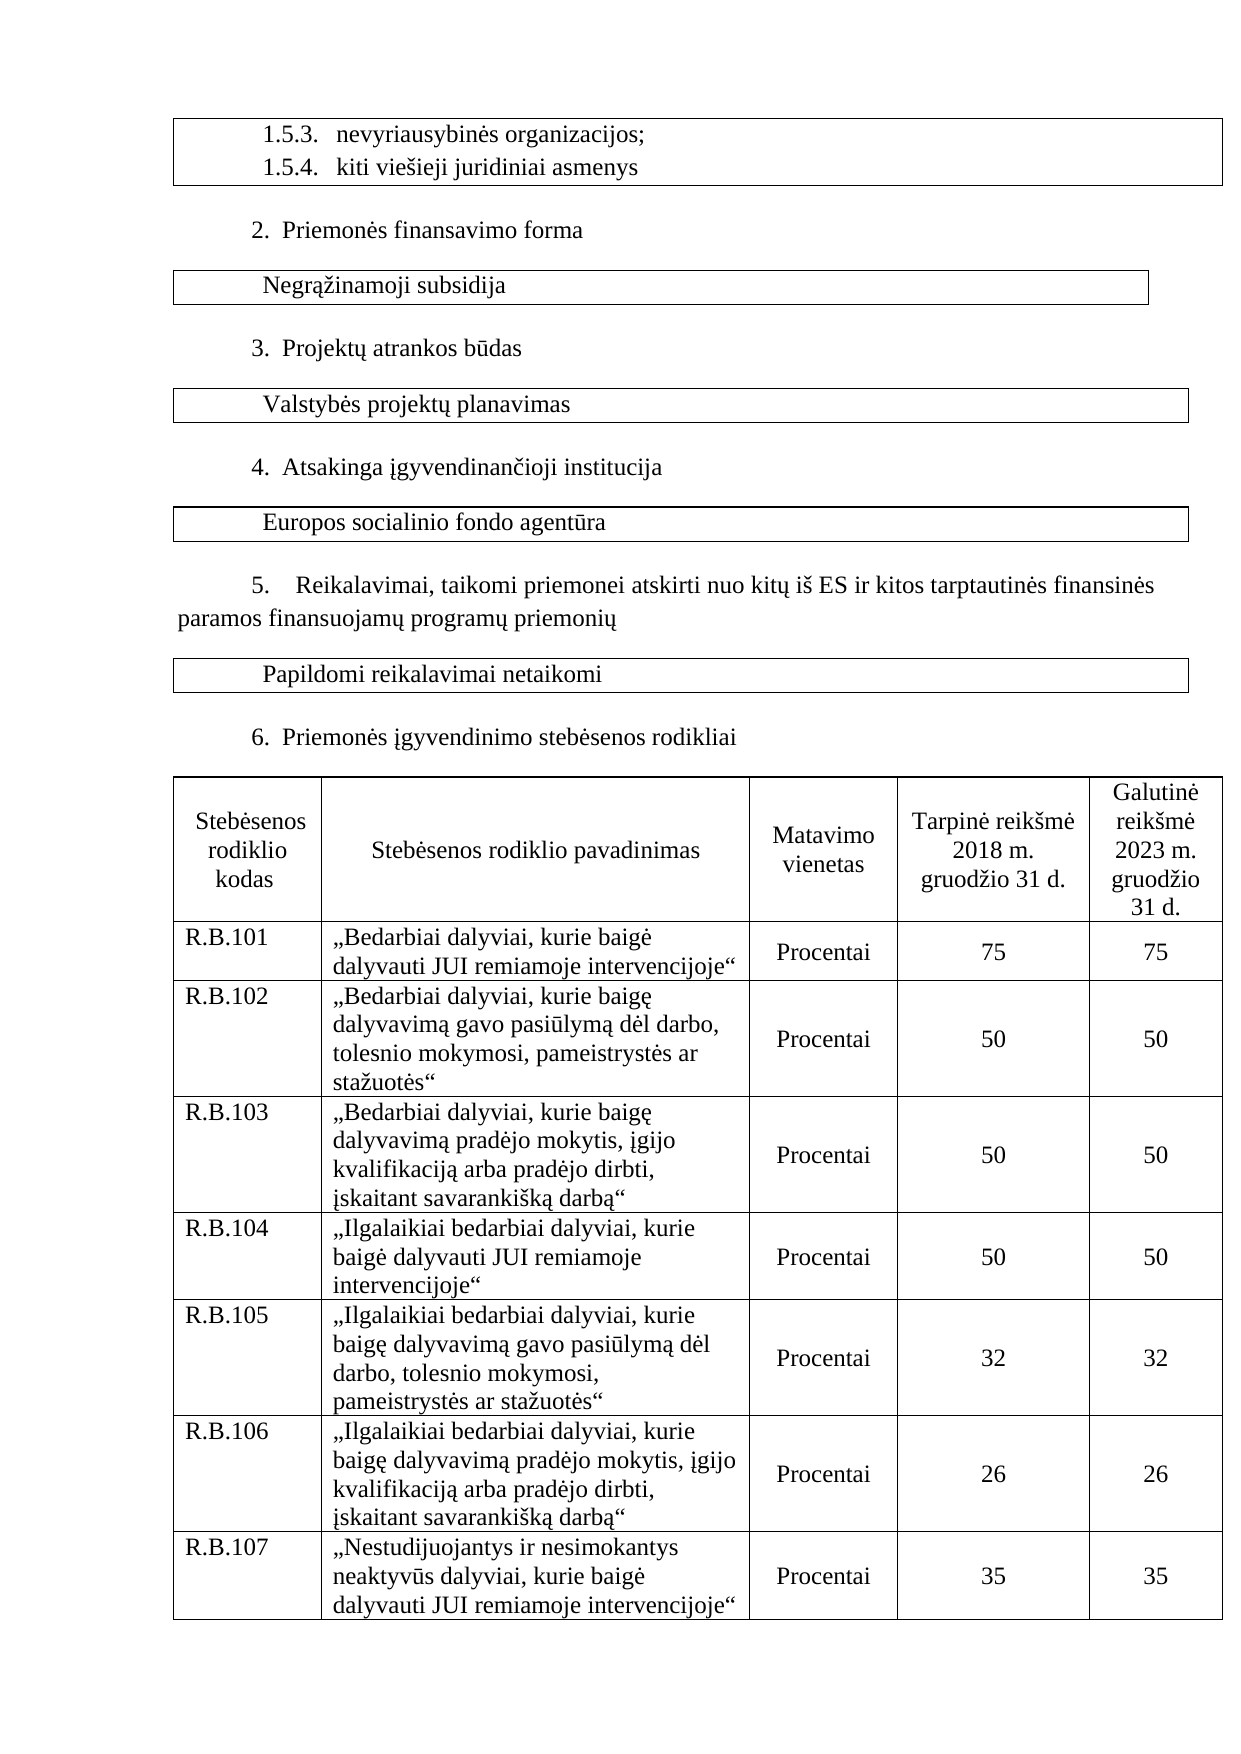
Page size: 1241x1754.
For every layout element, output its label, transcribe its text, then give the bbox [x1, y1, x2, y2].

table_cell R.B.105 [174, 1300, 321, 1415]
table_cell 50 [898, 1213, 1089, 1299]
table_cell 35 [1090, 1532, 1222, 1618]
table_cell „Ilgalaikiai bedarbiai dalyviai, kurie baigę dalyvavimą gavo pasiūlymą dėl darbo, tolesnio mokymosi, pameistrystės ar stažuotės“ [322, 1300, 749, 1415]
table_cell R.B.107 [174, 1532, 321, 1618]
table_cell Procentai [750, 981, 897, 1096]
table_cell 50 [898, 1097, 1089, 1212]
text 2. Priemonės finansavimo forma [251, 215, 1166, 244]
table_cell Procentai [750, 1300, 897, 1415]
table_cell Procentai [750, 1213, 897, 1299]
table_cell „Bedarbiai dalyviai, kurie baigė dalyvauti JUI remiamoje intervencijoje“ [322, 922, 749, 980]
table_cell R.B.103 [174, 1097, 321, 1212]
table_header Matavimo vienetas [750, 778, 897, 921]
table_cell „Bedarbiai dalyviai, kurie baigę dalyvavimą gavo pasiūlymą dėl darbo, tolesnio mokymosi, pameistrystės ar stažuotės“ [322, 981, 749, 1096]
table_cell R.B.102 [174, 981, 321, 1096]
table_cell R.B.106 [174, 1416, 321, 1531]
table_header Galutinė reikšmė 2023 m. gruodžio 31 d. [1090, 778, 1222, 921]
table_header Tarpinė reikšmė 2018 m. gruodžio 31 d. [898, 778, 1089, 921]
table_cell 32 [898, 1300, 1089, 1415]
table_header 1.5.3. nevyriausybinės organizacijos; 1.5.4. kiti viešieji juridiniai asmenys [174, 119, 1222, 185]
table_header Negrąžinamoji subsidija [174, 271, 1148, 304]
text 4. Atsakinga įgyvendinančioji institucija [251, 452, 1166, 481]
table_cell 75 [1090, 922, 1222, 980]
table_cell 75 [898, 922, 1089, 980]
table_cell Procentai [750, 1532, 897, 1618]
table_cell 50 [1090, 981, 1222, 1096]
table_header Europos socialinio fondo agentūra [174, 508, 1188, 541]
table_header Stebėsenos rodiklio pavadinimas [322, 778, 749, 921]
table_cell 35 [898, 1532, 1089, 1618]
table_header Papildomi reikalavimai netaikomi [174, 659, 1188, 692]
table_header Stebėsenos rodiklio kodas [174, 778, 321, 921]
table_cell 50 [1090, 1097, 1222, 1212]
table_cell „Nestudijuojantys ir nesimokantys neaktyvūs dalyviai, kurie baigė dalyvauti JUI remiamoje intervencijoje“ [322, 1532, 749, 1618]
text 3. Projektų atrankos būdas [251, 333, 1166, 362]
table_cell Procentai [750, 922, 897, 980]
text 6. Priemonės įgyvendinimo stebėsenos rodikliai [251, 722, 1166, 751]
table_cell 26 [1090, 1416, 1222, 1531]
table_cell „Ilgalaikiai bedarbiai dalyviai, kurie baigė dalyvauti JUI remiamoje intervencijoje“ [322, 1213, 749, 1299]
table_cell 50 [1090, 1213, 1222, 1299]
table_cell 50 [898, 981, 1089, 1096]
table_header Valstybės projektų planavimas [174, 389, 1188, 422]
table_cell „Ilgalaikiai bedarbiai dalyviai, kurie baigę dalyvavimą pradėjo mokytis, įgijo kvalifikaciją arba pradėjo dirbti, įskaitant savarankišką darbą“ [322, 1416, 749, 1531]
table_cell „Bedarbiai dalyviai, kurie baigę dalyvavimą pradėjo mokytis, įgijo kvalifikaciją arba pradėjo dirbti, įskaitant savarankišką darbą“ [322, 1097, 749, 1212]
table_cell Procentai [750, 1416, 897, 1531]
text 5. Reikalavimai, taikomi priemonei atskirti nuo kitų iš ES ir kitos tarptautinės finansinės paramos finansuojamų programų priemonių [177, 570, 1166, 632]
table_cell 32 [1090, 1300, 1222, 1415]
table_cell Procentai [750, 1097, 897, 1212]
table_cell 26 [898, 1416, 1089, 1531]
table_cell R.B.104 [174, 1213, 321, 1299]
table_cell R.B.101 [174, 922, 321, 980]
